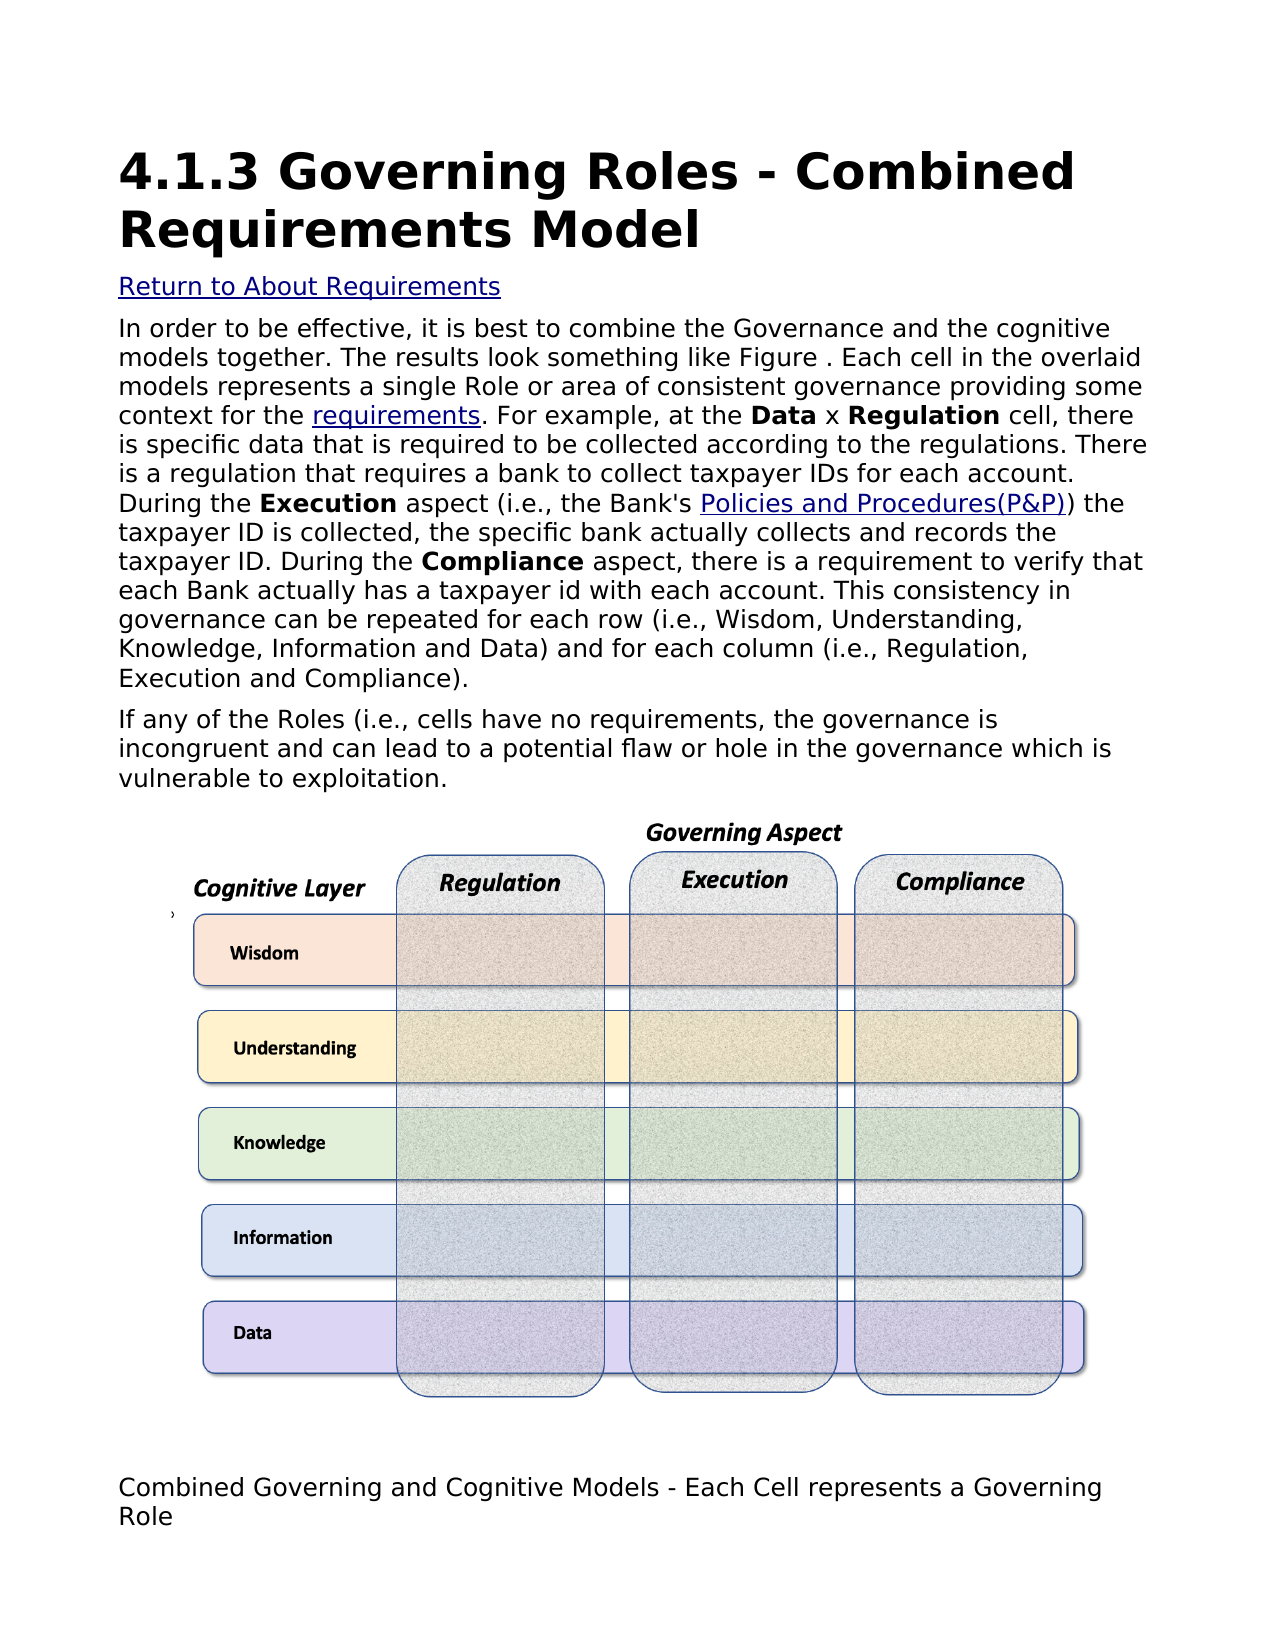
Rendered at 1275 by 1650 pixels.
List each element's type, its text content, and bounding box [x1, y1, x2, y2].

text Combined Governing and Cognitive Models - Each Cell represents a Governing Role [118, 1473, 1157, 1532]
text In order to be effective, it is best to combine the Governance and the cognitive models together. The results look something like Figure . Each cell in the overlaid models represents a single Role or area of consistent governance providing some context for the requirements. For example, at the Data x Regulation cell, there is specific data that is required to be collected according to the regulations. There is a regulation that requires a bank to collect taxpayer IDs for each account. During the Execution aspect (i.e., the Bank's Policies and Procedures(P&P)) the taxpayer ID is collected, the specific bank actually collects and records the taxpayer ID. During the Compliance aspect, there is a requirement to verify that each Bank actually has a taxpayer id with each account. This consistency in governance can be repeated for each row (i.e., Wisdom, Understanding, Knowledge, Information and Data) and for each column (i.e., Regulation, Execution and Compliance). [118, 314, 1157, 693]
text Return to About Requirements [118, 272, 1157, 301]
picture [168, 805, 1107, 1403]
subtitle 4.1.3 Governing Roles - Combined Requirements Model [118, 143, 1157, 259]
text If any of the Roles (i.e., cells have no requirements, the governance is incongruent and can lead to a potential flaw or hole in the governance which is vulnerable to exploitation. [118, 705, 1157, 793]
